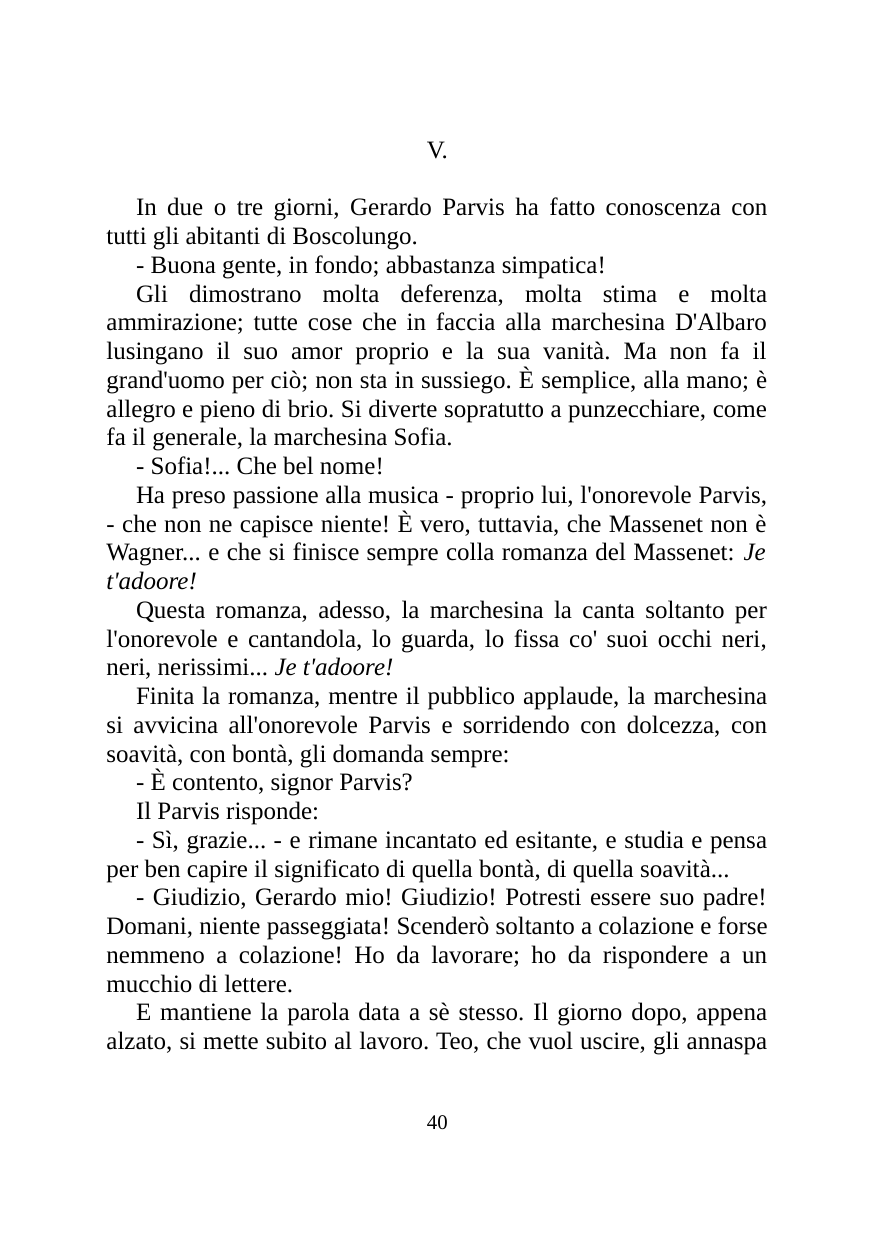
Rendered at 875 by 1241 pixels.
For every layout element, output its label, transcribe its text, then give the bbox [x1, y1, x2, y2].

text In due o tre giorni, Gerardo Parvis ha fatto conoscenza con tutti gli abitanti di Boscolungo. [106, 192, 768, 250]
text Il Parvis risponde: [106, 796, 768, 825]
text Ha preso passione alla musica - proprio lui, l'onorevole Parvis, - che non ne capisce niente! È vero, tuttavia, che Massenet non è Wagner... e che si finisce sempre colla romanza del Massenet: Je t'adoore! [106, 480, 768, 595]
text - Buona gente, in fondo; abbastanza simpatica! [106, 250, 768, 279]
text - Sofia!... Che bel nome! [106, 451, 768, 480]
text V. [106, 135, 768, 164]
text E mantiene la parola data a sè stesso. Il giorno dopo, appena alzato, si mette subito al lavoro. Teo, che vuol uscire, gli annaspa [106, 997, 768, 1055]
text - È contento, signor Parvis? [106, 767, 768, 796]
text Finita la romanza, mentre il pubblico applaude, la marchesina si avvicina all'onorevole Parvis e sorridendo con dolcezza, con soavità, con bontà, gli domanda sempre: [106, 681, 768, 767]
text Questa romanza, adesso, la marchesina la canta soltanto per l'onorevole e cantandola, lo guarda, lo fissa co' suoi occhi neri, neri, nerissimi... Je t'adoore! [106, 595, 768, 681]
text - Giudizio, Gerardo mio! Giudizio! Potresti essere suo padre! Domani, niente passeggiata! Scenderò soltanto a colazione e forse nemmeno a colazione! Ho da lavorare; ho da rispondere a un mucchio di lettere. [106, 882, 768, 997]
text - Sì, grazie... - e rimane incantato ed esitante, e studia e pensa per ben capire il significato di quella bontà, di quella soavità... [106, 825, 768, 882]
text Gli dimostrano molta deferenza, molta stima e molta ammirazione; tutte cose che in faccia alla marchesina D'Albaro lusingano il suo amor proprio e la sua vanità. Ma non fa il grand'uomo per ciò; non sta in sussiego. È semplice, alla mano; è allegro e pieno di brio. Si diverte sopratutto a punzecchiare, come fa il generale, la marchesina Sofia. [106, 279, 768, 451]
